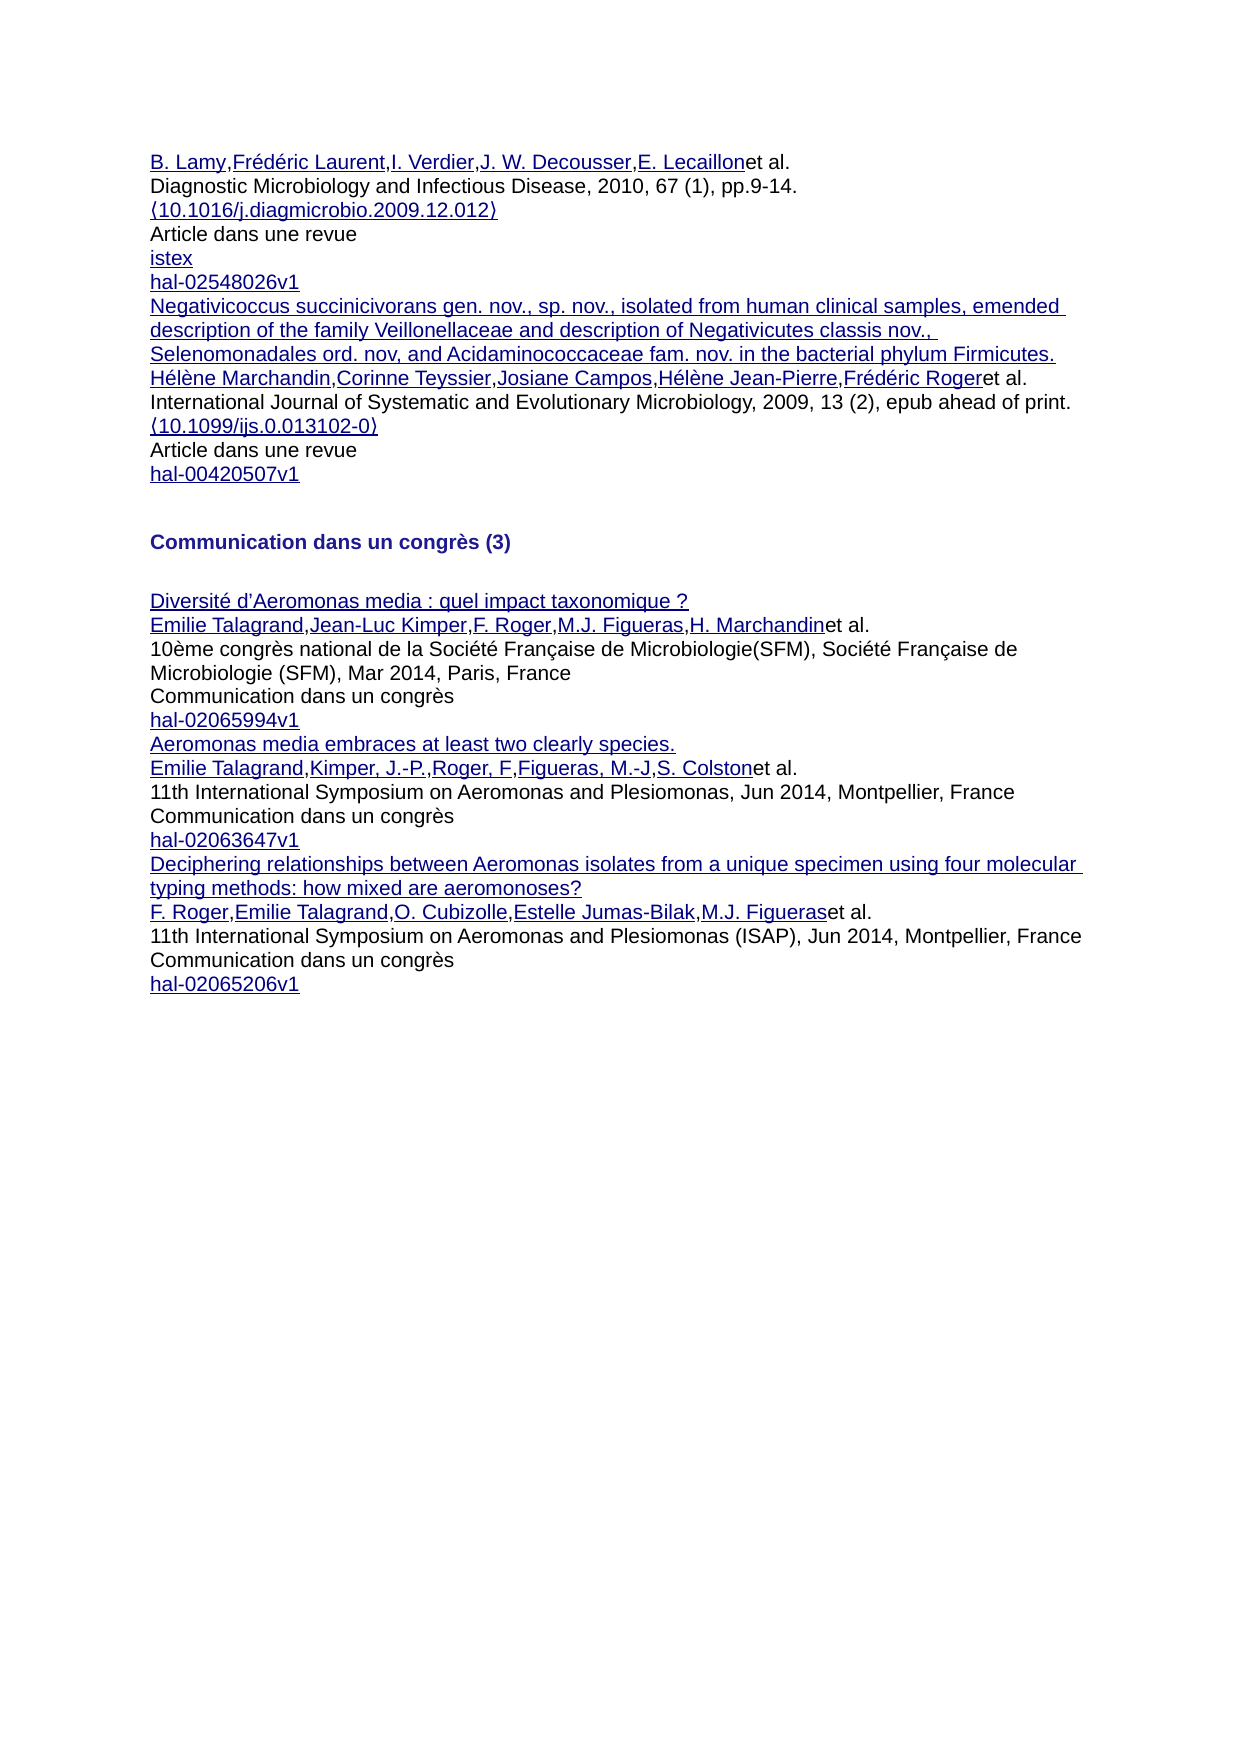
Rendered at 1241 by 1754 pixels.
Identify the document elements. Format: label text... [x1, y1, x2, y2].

table_cell Negativicoccus succinicivorans gen. nov., sp. nov., isolated from human clinical samples, emended description of the family Veillonellaceae and description of Negativicutes classis nov., Selenomonadales ord. nov, and Acidaminococcaceae fam. nov. in the bacterial phylum Firmicutes. Hélène Marchandin,Corinne Teyssier,Josiane Campos,Hélène Jean-Pierre,Frédéric Rogeret al. International Journal of Systematic and Evolutionary Microbiology, 2009, 13 (2), epub ahead of print. ⟨10.1099/ijs.0.013102-0⟩ Article dans une revue hal-00420507v1 [150, 294, 1090, 485]
table_header Diversité d’Aeromonas media : quel impact taxonomique ? Emilie Talagrand,Jean-Luc Kimper,F. Roger,M.J. Figueras,H. Marchandinet al. 10ème congrès national de la Société Française de Microbiologie(SFM), Société Française de Microbiologie (SFM), Mar 2014, Paris, France Communication dans un congrès hal-02065994v1 [150, 589, 1090, 732]
table_cell B. Lamy,Frédéric Laurent,I. Verdier,J. W. Decousser,E. Lecaillonet al. Diagnostic Microbiology and Infectious Disease, 2010, 67 (1), pp.9-14. ⟨10.1016/j.diagmicrobio.2009.12.012⟩ Article dans une revue istex hal-02548026v1 [150, 150, 1090, 294]
table_cell Aeromonas media embraces at least two clearly species. Emilie Talagrand,Kimper, J.-P.,Roger, F,Figueras, M.-J,S. Colstonet al. 11th International Symposium on Aeromonas and Plesiomonas, Jun 2014, Montpellier, France Communication dans un congrès hal-02063647v1 [150, 732, 1090, 852]
table_cell Deciphering relationships between Aeromonas isolates from a unique specimen using four molecular typing methods: how mixed are aeromonoses? F. Roger,Emilie Talagrand,O. Cubizolle,Estelle Jumas-Bilak,M.J. Figueraset al. 11th International Symposium on Aeromonas and Plesiomonas (ISAP), Jun 2014, Montpellier, France Communication dans un congrès hal-02065206v1 [150, 852, 1090, 996]
subtitle Communication dans un congrès (3) [150, 530, 1090, 554]
